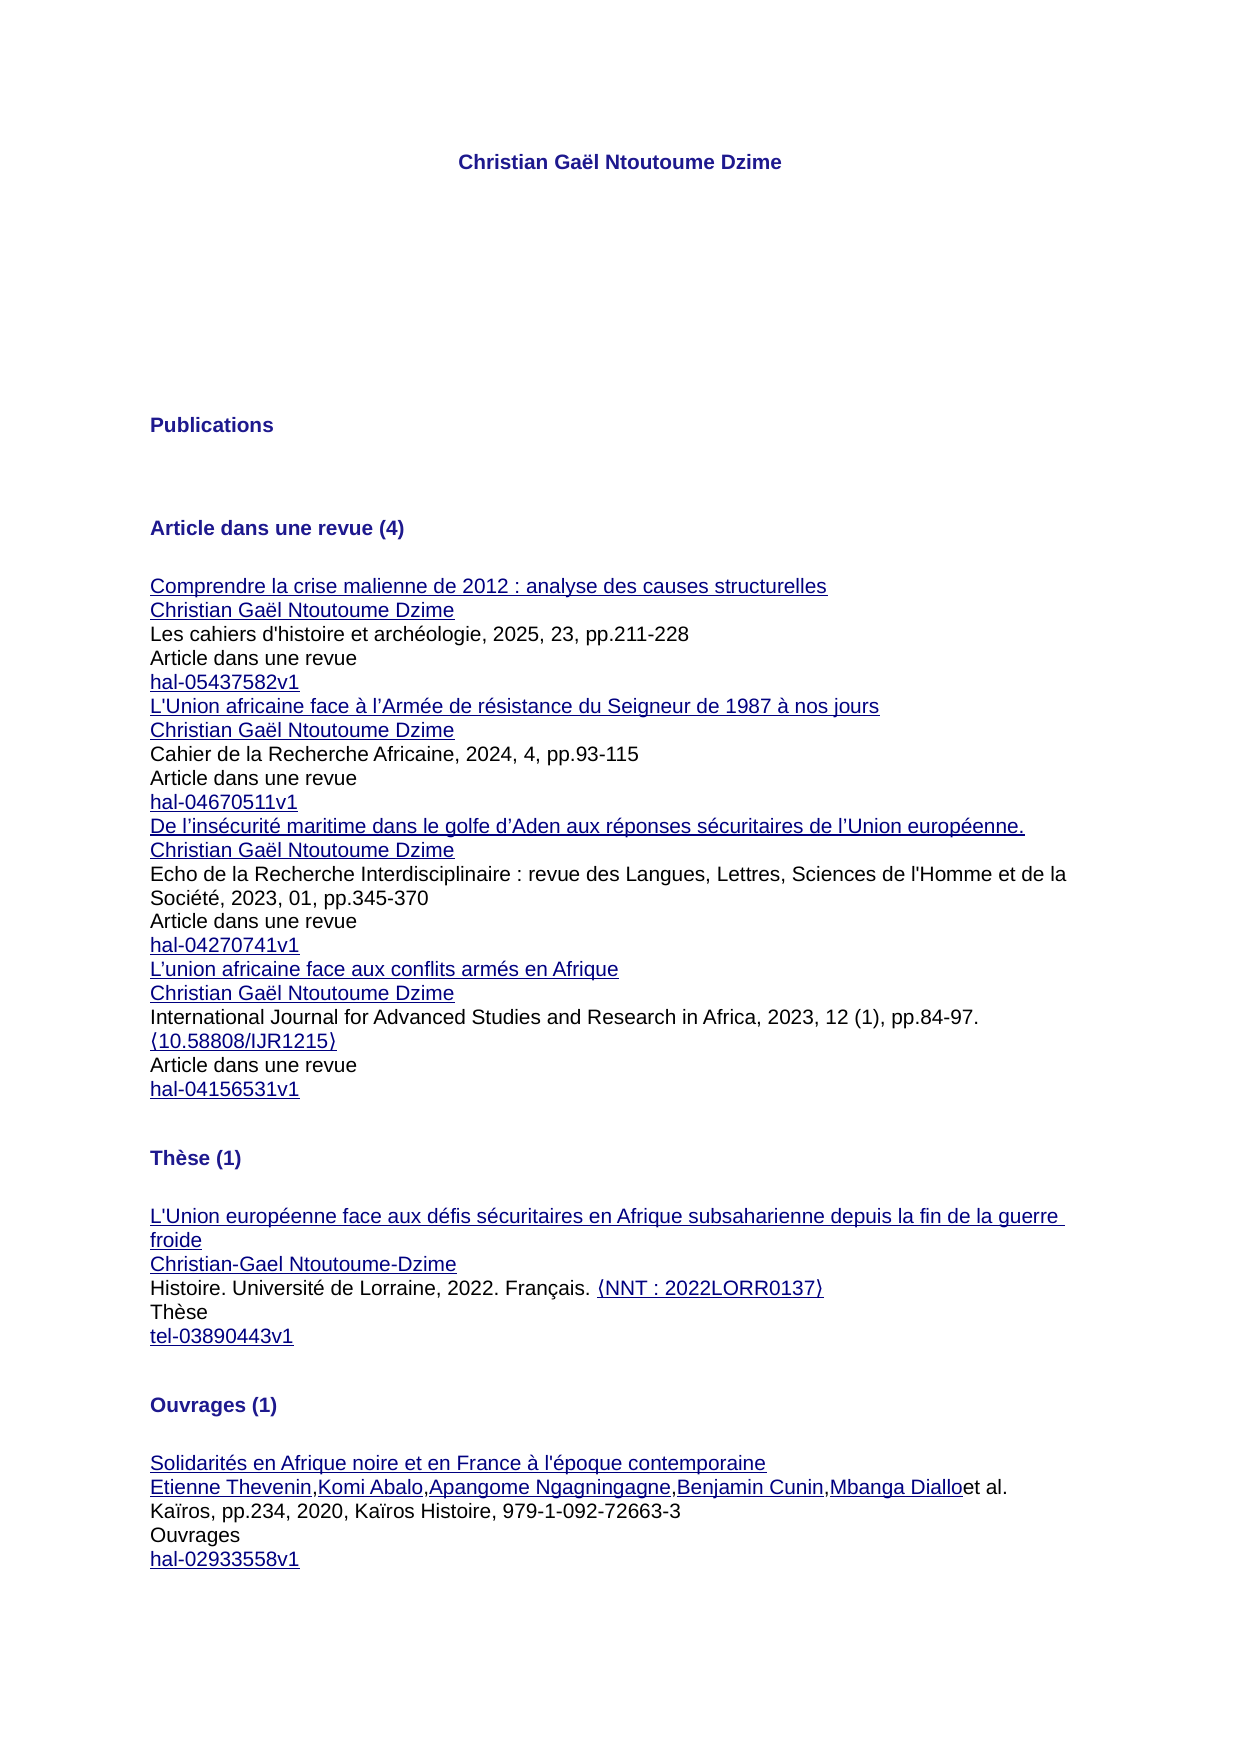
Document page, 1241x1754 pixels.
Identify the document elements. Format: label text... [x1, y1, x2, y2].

table_header Comprendre la crise malienne de 2012 : analyse des causes structurelles Christian Gaël Ntoutoume Dzime Les cahiers d'histoire et archéologie, 2025, 23, pp.211-228 Article dans une revue hal-05437582v1 [150, 574, 1090, 694]
subtitle Article dans une revue (4) [150, 516, 1090, 539]
subtitle Publications [150, 412, 1090, 436]
subtitle Christian Gaël Ntoutoume Dzime [150, 150, 1090, 174]
table_header L'Union européenne face aux défis sécuritaires en Afrique subsaharienne depuis la fin de la guerre froide Christian-Gael Ntoutoume-Dzime Histoire. Université de Lorraine, 2022. Français. ⟨NNT : 2022LORR0137⟩ Thèse tel-03890443v1 [150, 1204, 1090, 1348]
table_cell De l’insécurité maritime dans le golfe d’Aden aux réponses sécuritaires de l’Union européenne. Christian Gaël Ntoutoume Dzime Echo de la Recherche Interdisciplinaire : revue des Langues, Lettres, Sciences de l'Homme et de la Société, 2023, 01, pp.345-370 Article dans une revue hal-04270741v1 [150, 814, 1090, 957]
table_cell L'Union africaine face à l’Armée de résistance du Seigneur de 1987 à nos jours Christian Gaël Ntoutoume Dzime Cahier de la Recherche Africaine, 2024, 4, pp.93-115 Article dans une revue hal-04670511v1 [150, 694, 1090, 813]
table_header Solidarités en Afrique noire et en France à l'époque contemporaine Etienne Thevenin,Komi Abalo,Apangome Ngagningagne,Benjamin Cunin,Mbanga Dialloet al. Kaïros, pp.234, 2020, Kaïros Histoire, 979-1-092-72663-3 Ouvrages hal-02933558v1 [150, 1451, 1090, 1571]
subtitle Thèse (1) [150, 1146, 1090, 1170]
subtitle Ouvrages (1) [150, 1393, 1090, 1417]
table_cell L’union africaine face aux conflits armés en Afrique Christian Gaël Ntoutoume Dzime International Journal for Advanced Studies and Research in Africa, 2023, 12 (1), pp.84-97. ⟨10.58808/IJR1215⟩ Article dans une revue hal-04156531v1 [150, 957, 1090, 1101]
